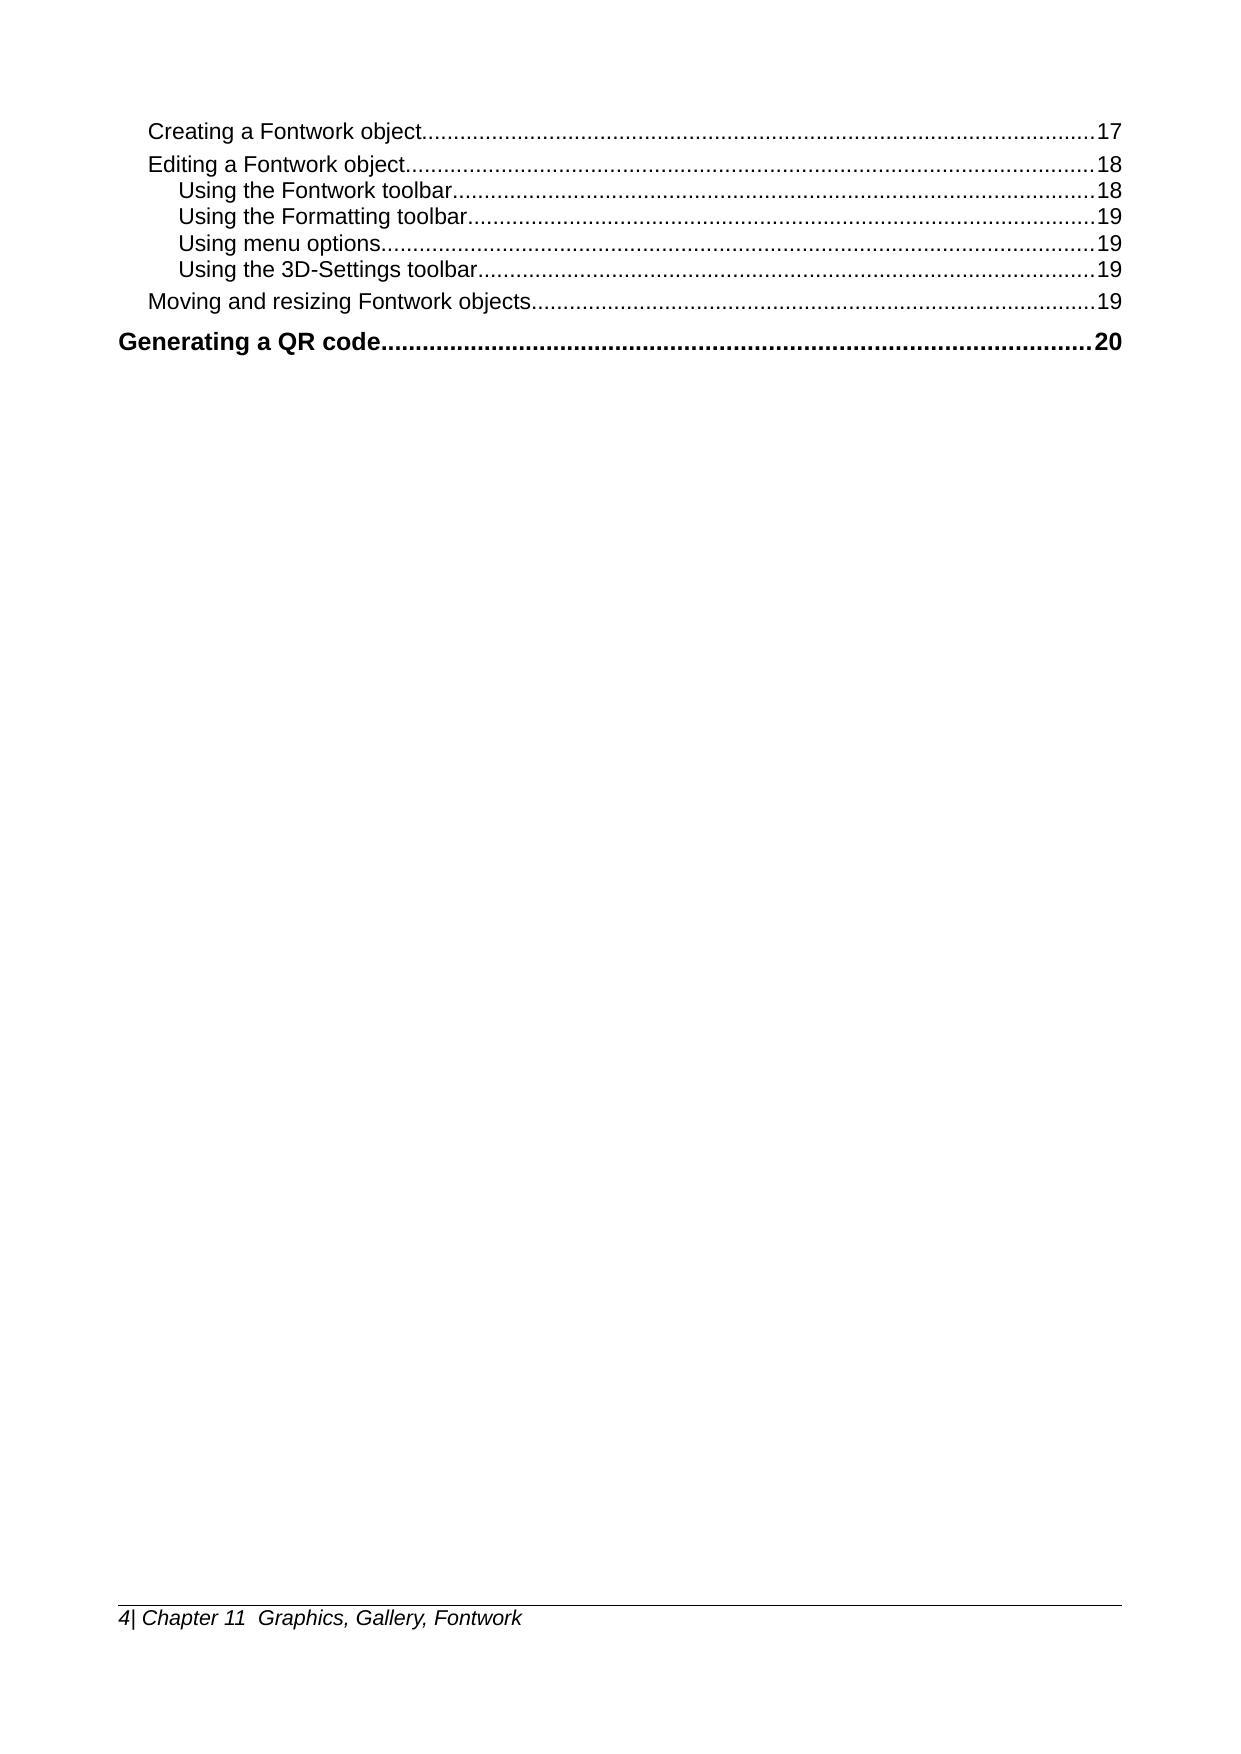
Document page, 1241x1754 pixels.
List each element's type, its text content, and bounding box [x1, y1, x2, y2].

text Using the Formatting toolbar 19 [178, 203, 1122, 229]
text Using the Fontwork toolbar 18 [178, 177, 1122, 203]
text Moving and resizing Fontwork objects 19 [148, 288, 1122, 315]
text Creating a Fontwork object 17 [148, 118, 1122, 144]
text Editing a Fontwork object 18 [148, 151, 1122, 177]
text Using menu options 19 [178, 229, 1122, 256]
text Using the 3D-Settings toolbar 19 [178, 256, 1122, 282]
text Generating a QR code 20 [118, 327, 1122, 355]
